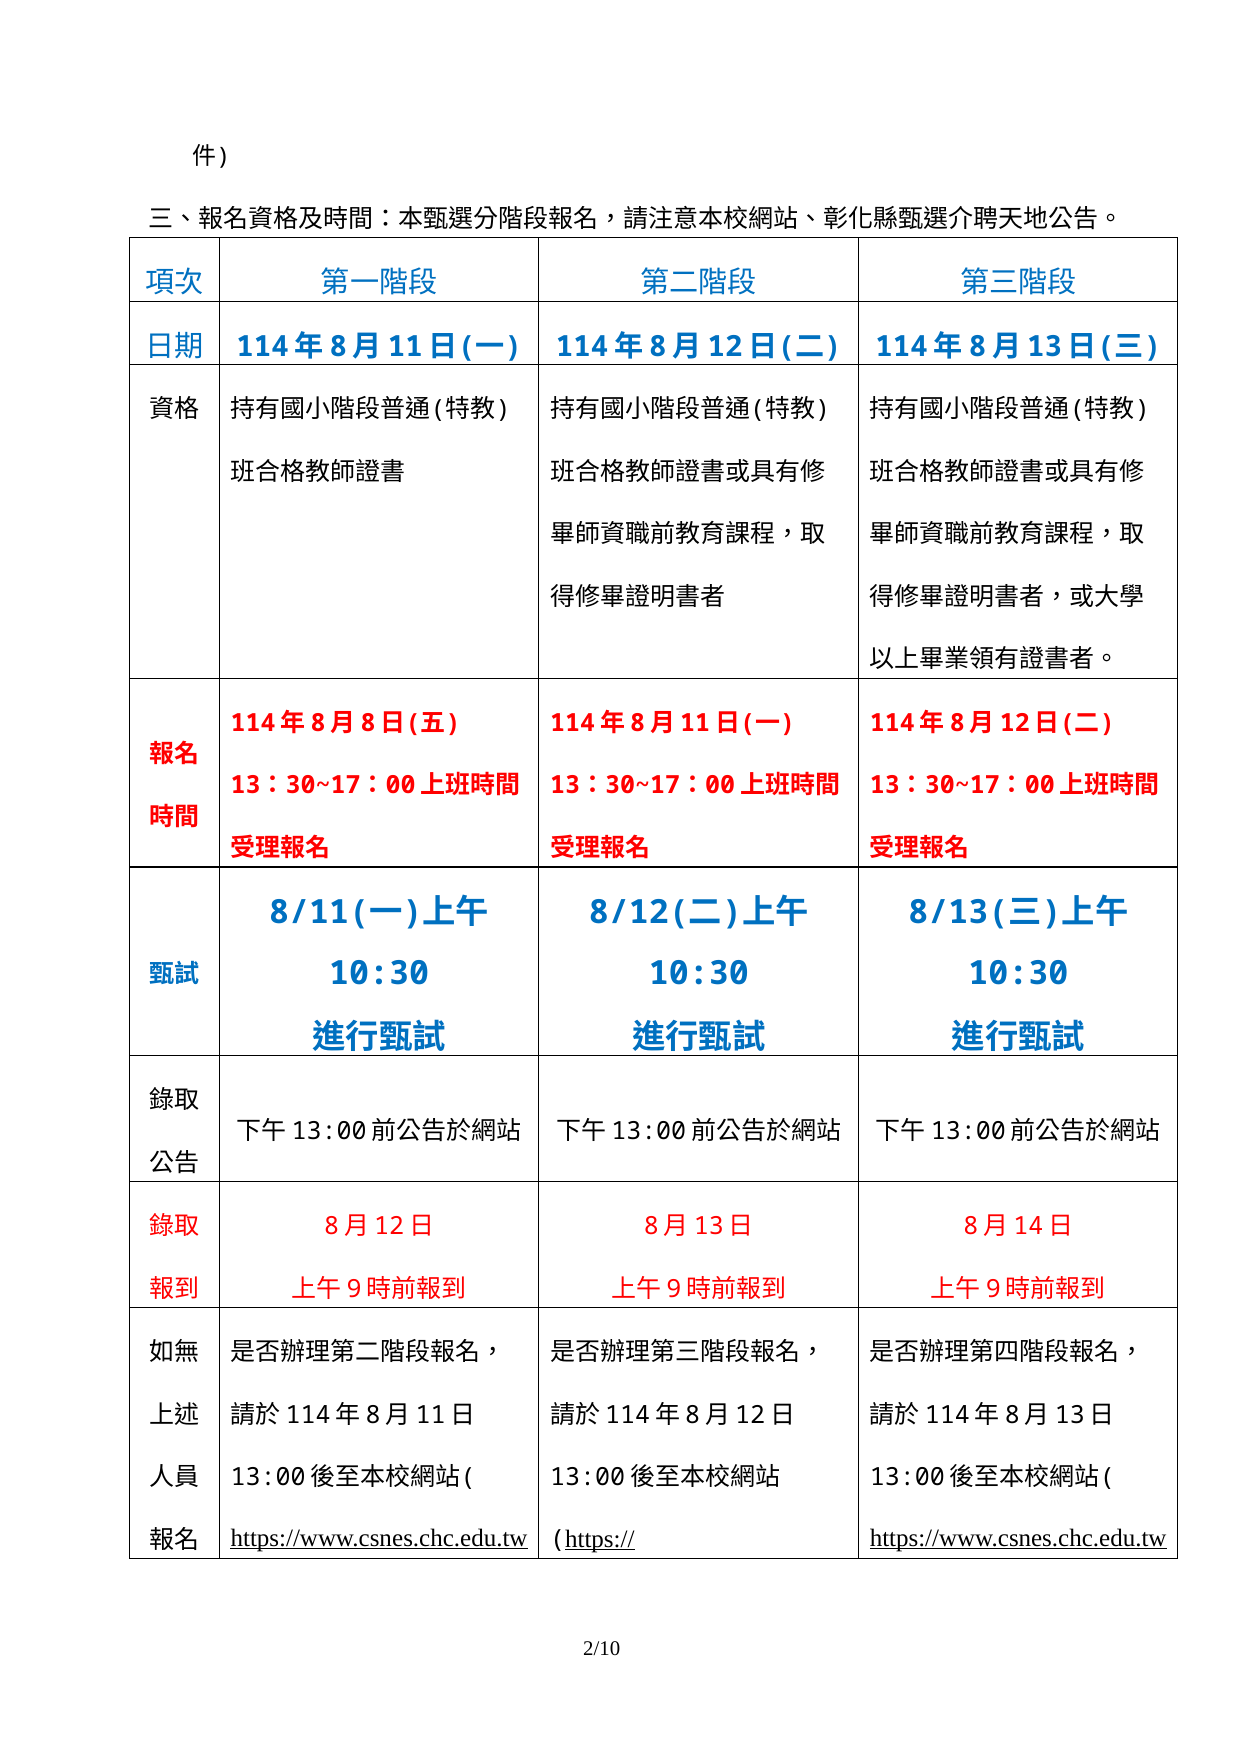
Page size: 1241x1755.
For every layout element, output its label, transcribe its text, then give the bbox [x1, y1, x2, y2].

table_cell 下午13:00前公告於網站 [220, 1056, 538, 1181]
table_cell 如無上述人員報名 [130, 1308, 219, 1558]
table_cell 資格 [130, 365, 219, 678]
table_cell 是否辦理第四階段報名，請於114年8月13日13:00後至本校網站( https://www.csnes.chc.edu.tw [859, 1308, 1177, 1558]
table_cell 114年8月13日(三) [859, 302, 1177, 364]
table_header 第二階段 [539, 238, 858, 301]
table_cell 8/12(二)上午10:30 進行甄試 [539, 868, 858, 1055]
table_cell 8/13(三)上午10:30 進行甄試 [859, 868, 1177, 1055]
table_cell 114年8月8日(五) 13：30~17：00上班時間受理報名 [220, 679, 538, 866]
table_cell 錄取 公告 [130, 1056, 219, 1181]
table_cell 錄取 報到 [130, 1182, 219, 1307]
table_cell 持有國小階段普通(特教)班合格教師證書或具有修畢師資職前教育課程，取得修畢證明書者 [539, 365, 858, 678]
table_cell 持有國小階段普通(特教)班合格教師證書或具有修畢師資職前教育課程，取得修畢證明書者，或大學以上畢業領有證書者。 [859, 365, 1177, 678]
table_cell 下午13:00前公告於網站 [539, 1056, 858, 1181]
table_header 項次 [130, 238, 219, 301]
table_cell 下午13:00前公告於網站 [859, 1056, 1177, 1181]
table_cell 甄試 [130, 868, 219, 1055]
table_cell 8/11(一)上午10:30 進行甄試 [220, 868, 538, 1055]
table_header 第一階段 [220, 238, 538, 301]
table_cell 114年8月11日(一) 13：30~17：00上班時間受理報名 [539, 679, 858, 866]
table_cell 114年8月12日(二) [539, 302, 858, 364]
table_cell 8月12日 上午9時前報到 [220, 1182, 538, 1307]
table_cell 114年8月11日(一) [220, 302, 538, 364]
table_cell 8月14日 上午9時前報到 [859, 1182, 1177, 1307]
table_header 第三階段 [859, 238, 1177, 301]
text 三、報名資格及時間：本甄選分階段報名，請注意本校網站、彰化縣甄選介聘天地公告。 [89, 175, 1152, 237]
table_cell 日期 [130, 302, 219, 364]
text 件) [192, 112, 1152, 175]
table_cell 持有國小階段普通(特教)班合格教師證書 [220, 365, 538, 678]
table_cell 114年8月12日(二) 13：30~17：00上班時間受理報名 [859, 679, 1177, 866]
table_cell 是否辦理第二階段報名，請於114年8月11日13:00後至本校網站( https://www.csnes.chc.edu.tw [220, 1308, 538, 1558]
table_cell 報名時間 [130, 679, 219, 866]
table_cell 是否辦理第三階段報名，請於114年8月12日13:00後至本校網站(https:// [539, 1308, 858, 1558]
table_cell 8月13日 上午9時前報到 [539, 1182, 858, 1307]
